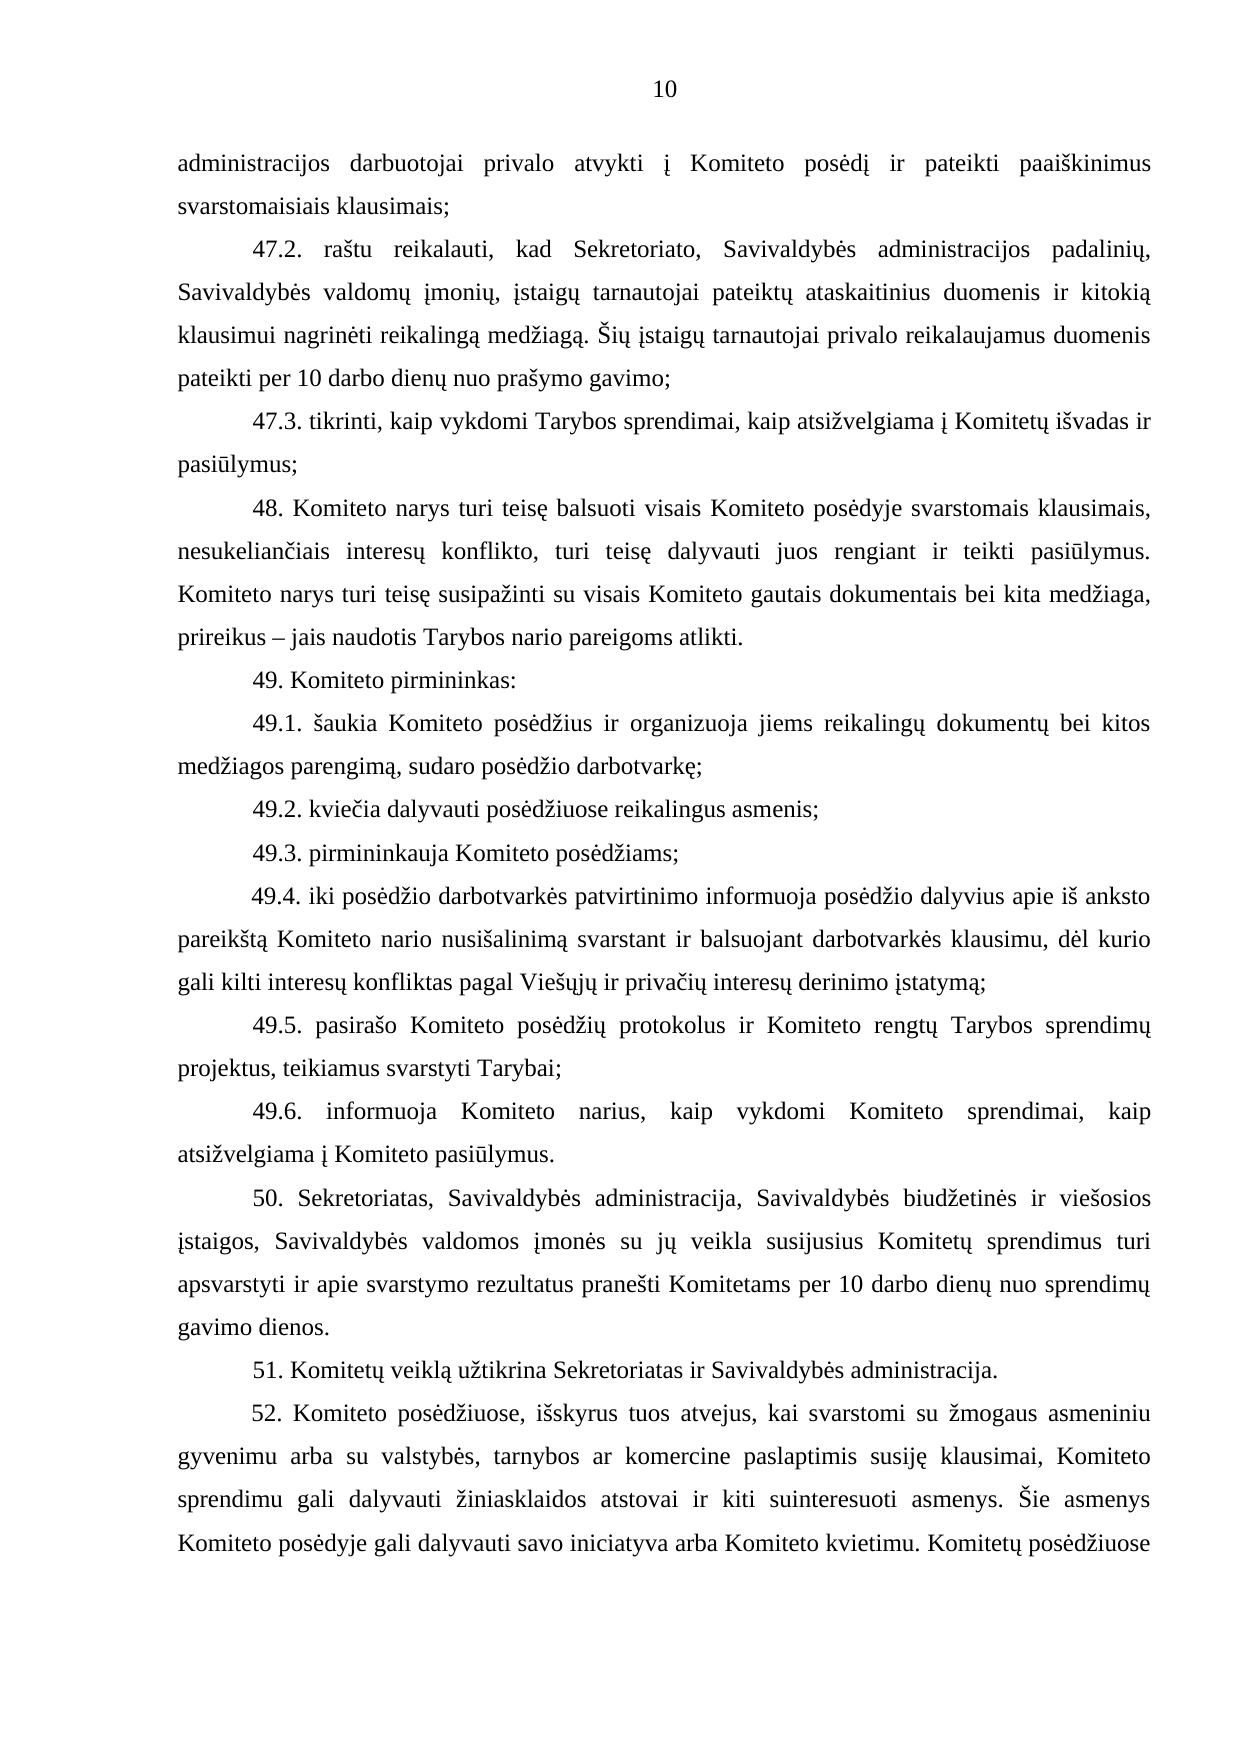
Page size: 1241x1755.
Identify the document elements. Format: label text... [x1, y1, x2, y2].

text 51. Komitetų veiklą užtikrina Sekretoriatas ir Savivaldybės administracija. [177, 1355, 1152, 1384]
text 49.5. pasirašo Komiteto posėdžių protokolus ir Komiteto rengtų Tarybos sprendimų projektus, teikiamus svarstyti Tarybai; [177, 1010, 1152, 1082]
text administracijos darbuotojai privalo atvykti į Komiteto posėdį ir pateikti paaiškinimus svarstomaisiais klausimais; [177, 148, 1152, 219]
text 49.2. kviečia dalyvauti posėdžiuose reikalingus asmenis; [177, 794, 1152, 823]
text 50. Sekretoriatas, Savivaldybės administracija, Savivaldybės biudžetinės ir viešosios įstaigos, Savivaldybės valdomos įmonės su jų veikla susijusius Komitetų sprendimus turi apsvarstyti ir apie svarstymo rezultatus pranešti Komitetams per 10 darbo dienų nuo sprendimų gavimo dienos. [177, 1183, 1152, 1341]
text 49.1. šaukia Komiteto posėdžius ir organizuoja jiems reikalingų dokumentų bei kitos medžiagos parengimą, sudaro posėdžio darbotvarkę; [177, 708, 1152, 780]
text 52. Komiteto posėdžiuose, išskyrus tuos atvejus, kai svarstomi su žmogaus asmeniniu gyvenimu arba su valstybės, tarnybos ar komercine paslaptimis susiję klausimai, Komiteto sprendimu gali dalyvauti žiniasklaidos atstovai ir kiti suinteresuoti asmenys. Šie asmenys Komiteto posėdyje gali dalyvauti savo iniciatyva arba Komiteto kvietimu. Komitetų posėdžiuose [177, 1398, 1152, 1556]
text 47.3. tikrinti, kaip vykdomi Tarybos sprendimai, kaip atsižvelgiama į Komitetų išvadas ir pasiūlymus; [177, 406, 1152, 478]
text 49.4. iki posėdžio darbotvarkės patvirtinimo informuoja posėdžio dalyvius apie iš anksto pareikštą Komiteto nario nusišalinimą svarstant ir balsuojant darbotvarkės klausimu, dėl kurio gali kilti interesų konfliktas pagal Viešųjų ir privačių interesų derinimo įstatymą; [177, 881, 1152, 996]
text 47.2. raštu reikalauti, kad Sekretoriato, Savivaldybės administracijos padalinių, Savivaldybės valdomų įmonių, įstaigų tarnautojai pateiktų ataskaitinius duomenis ir kitokią klausimui nagrinėti reikalingą medžiagą. Šių įstaigų tarnautojai privalo reikalaujamus duomenis pateikti per 10 darbo dienų nuo prašymo gavimo; [177, 234, 1152, 392]
text 48. Komiteto narys turi teisę balsuoti visais Komiteto posėdyje svarstomais klausimais, nesukeliančiais interesų konflikto, turi teisę dalyvauti juos rengiant ir teikti pasiūlymus. Komiteto narys turi teisę susipažinti su visais Komiteto gautais dokumentais bei kita medžiaga, prireikus – jais naudotis Tarybos nario pareigoms atlikti. [177, 493, 1152, 651]
text 49. Komiteto pirmininkas: [177, 665, 1152, 694]
text 49.6. informuoja Komiteto narius, kaip vykdomi Komiteto sprendimai, kaip atsižvelgiama į Komiteto pasiūlymus. [177, 1096, 1152, 1168]
text 49.3. pirmininkauja Komiteto posėdžiams; [177, 838, 1152, 866]
